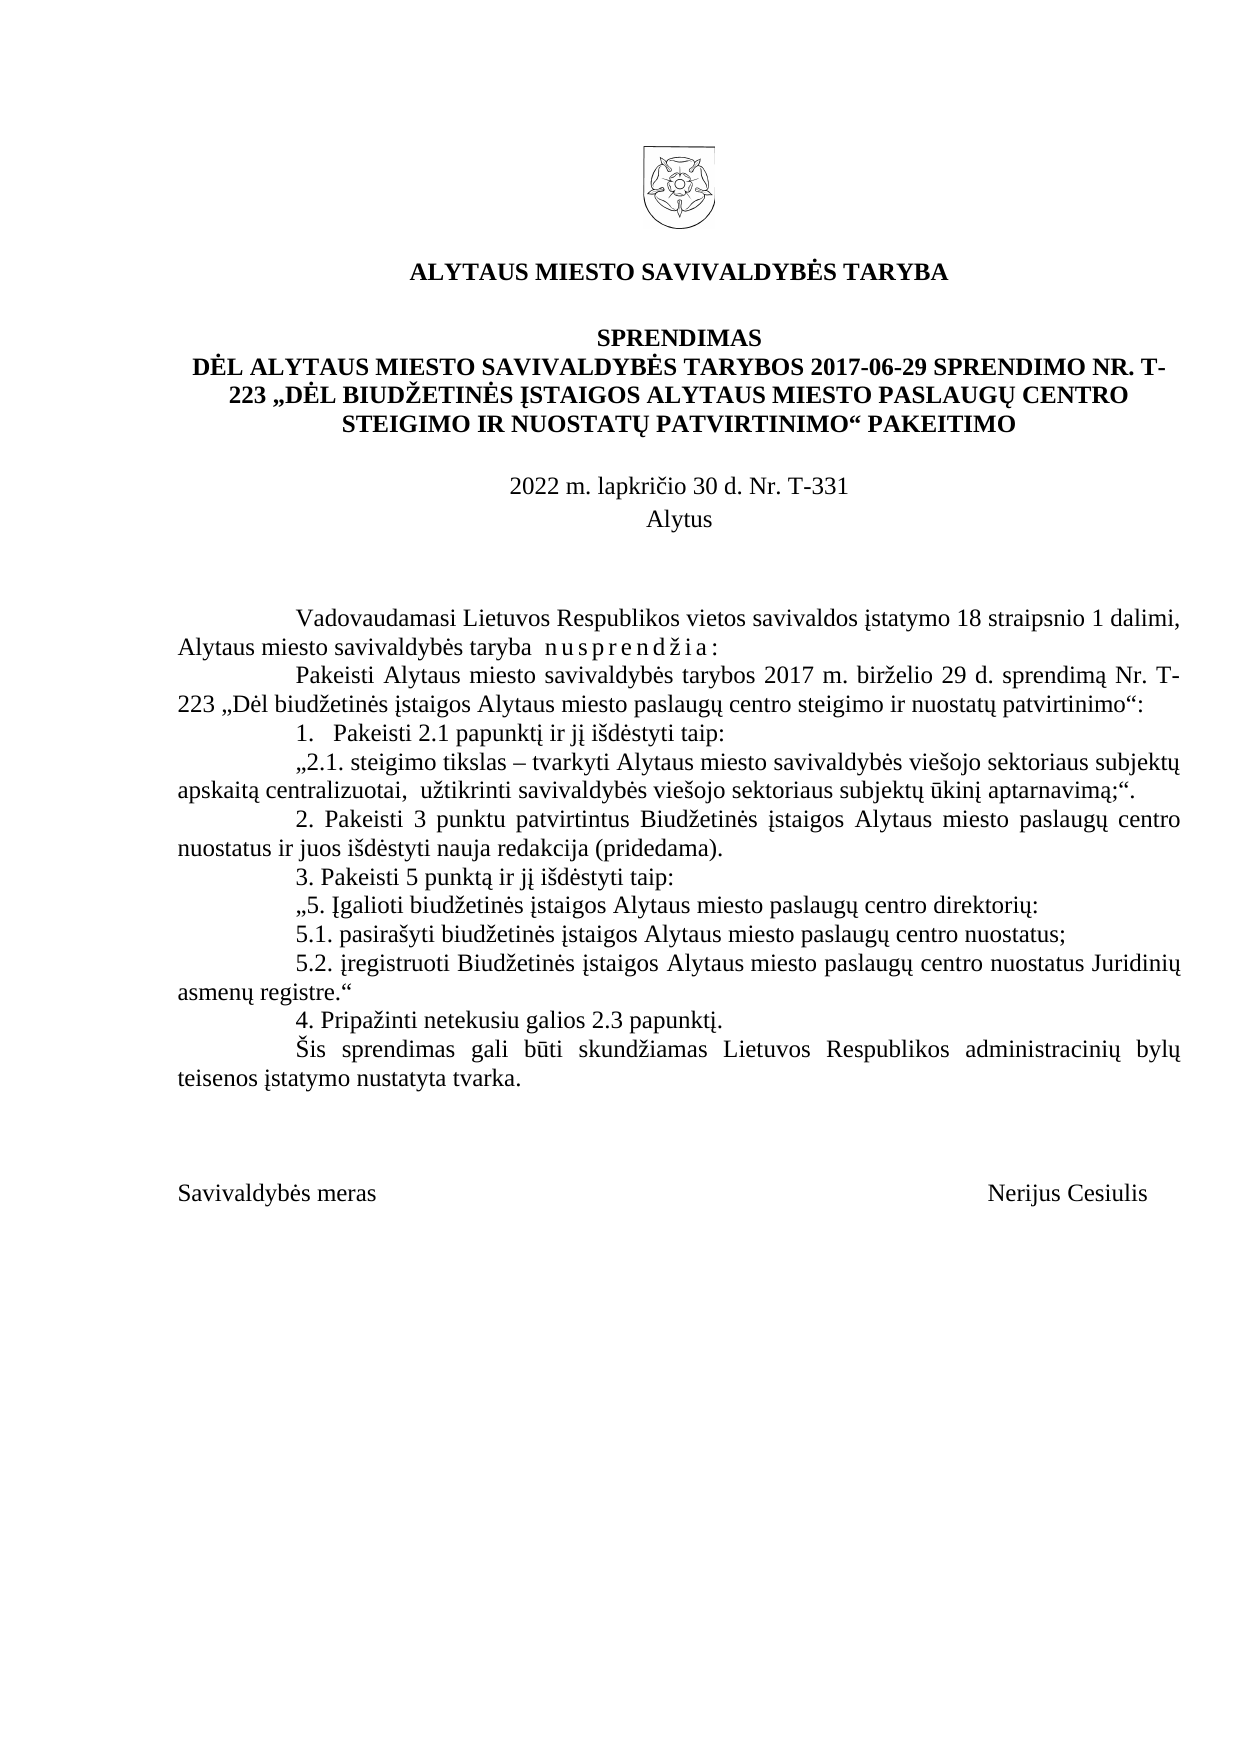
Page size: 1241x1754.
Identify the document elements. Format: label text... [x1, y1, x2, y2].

text Pakeisti Alytaus miesto savivaldybės tarybos 2017 m. birželio 29 d. sprendimą Nr. T-223 „Dėl biudžetinės įstaigos Alytaus miesto paslaugų centro steigimo ir nuostatų patvirtinimo“: [177, 661, 1181, 718]
text 1. Pakeisti 2.1 papunktį ir jį išdėstyti taip: [295, 718, 1181, 747]
text 4. Pripažinti netekusiu galios 2.3 papunktį. [177, 1006, 1181, 1034]
text 2022 m. lapkričio 30 d. Nr. T-331 [177, 471, 1181, 500]
text Savivaldybės meras Nerijus Cesiulis [177, 1178, 1181, 1207]
text ALYTAUS MIESTO SAVIVALDYBĖS TARYBA [177, 257, 1181, 286]
text 5.2. įregistruoti Biudžetinės įstaigos Alytaus miesto paslaugų centro nuostatus Juridinių asmenų registre.“ [177, 948, 1181, 1006]
text 5.1. pasirašyti biudžetinės įstaigos Alytaus miesto paslaugų centro nuostatus; [177, 919, 1181, 948]
text 2. Pakeisti 3 punktu patvirtintus Biudžetinės įstaigos Alytaus miesto paslaugų centro nuostatus ir juos išdėstyti nauja redakcija (pridedama). [177, 804, 1181, 862]
text Šis sprendimas gali būti skundžiamas Lietuvos Respublikos administracinių bylų teisenos įstatymo nustatyta tvarka. [177, 1034, 1181, 1092]
text Vadovaudamasi Lietuvos Respublikos vietos savivaldos įstatymo 18 straipsnio 1 dalimi, Alytaus miesto savivaldybės taryba nusprendžia: [177, 603, 1181, 661]
text 3. Pakeisti 5 punktą ir jį išdėstyti taip: [177, 862, 1181, 891]
text DĖL ALYTAUS MIESTO SAVIVALDYBĖS TARYBOS 2017-06-29 SPRENDIMO NR. T-223 „DĖL BIUDŽETINĖS ĮSTAIGOS ALYTAUS MIESTO PASLAUGŲ CENTRO STEIGIMO IR NUOSTATŲ PATVIRTINIMO“ PAKEITIMO [177, 352, 1181, 438]
text „5. Įgalioti biudžetinės įstaigos Alytaus miesto paslaugų centro direktorių: [177, 891, 1181, 919]
text Alytus [177, 504, 1181, 533]
text „2.1. steigimo tikslas – tvarkyti Alytaus miesto savivaldybės viešojo sektoriaus subjektų apskaitą centralizuotai, užtikrinti savivaldybės viešojo sektoriaus subjektų ūkinį aptarnavimą;“. [177, 747, 1181, 804]
text SPRENDIMAS [177, 323, 1181, 352]
